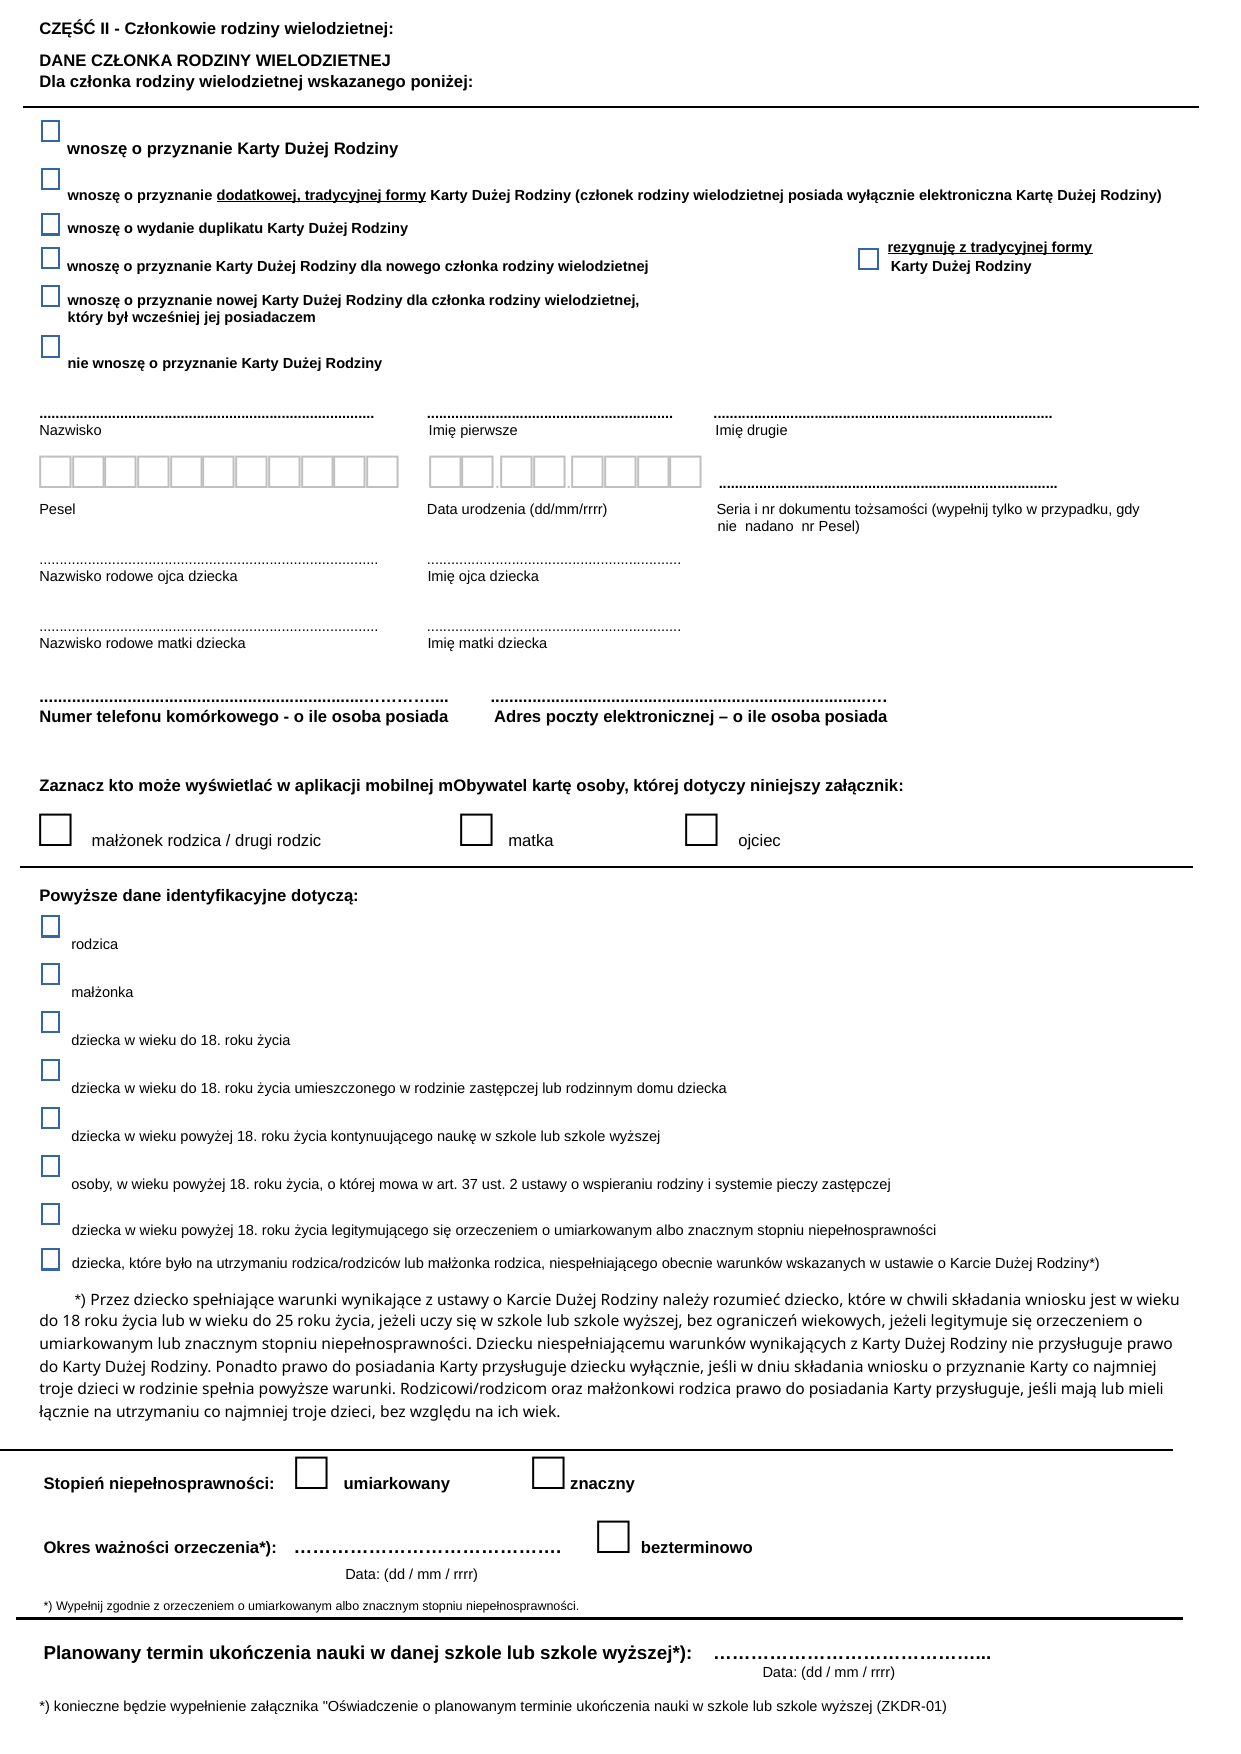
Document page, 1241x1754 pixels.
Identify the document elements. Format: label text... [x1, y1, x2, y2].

text Powyższe dane identyfikacyjne dotyczą: [39, 886, 1217, 905]
text wnoszę o przyznanie Karty Dużej Rodziny dla nowego członka rodziny wielodzietnej Karty Dużej Rodziny [39, 256, 1217, 275]
text Numer telefonu komórkowego - o ile osoba posiada Adres poczty elektronicznej – o ile osoba posiada [39, 706, 1217, 726]
text łącznie na utrzymaniu co najmniej troje dzieci, bez względu na ich wiek. [39, 1401, 1217, 1422]
text Pesel Data urodzenia (dd/mm/rrrr) Seria i nr dokumentu tożsamości (wypełnij tylko w przypadku, gdy [39, 500, 1217, 517]
text Okres ważności orzeczenia*): ……………………………………. □ bezterminowo [43, 1503, 1217, 1565]
text Planowany termin ukończenia nauki w danej szkole lub szkole wyższej*): ……………………………………... [43, 1642, 1217, 1664]
text nie nadano nr Pesel) [39, 517, 1217, 534]
text □ małżonek rodzica / drugi rodzic □ matka □ ojciec [39, 795, 1217, 857]
text wnoszę o przyznanie nowej Karty Dużej Rodziny dla członka rodziny wielodzietnej, [39, 292, 1217, 309]
text troje dzieci w rodzinie spełnia powyższe warunki. Rodzicowi/rodzicom oraz małżonkowi rodzica prawo do posiadania Karty przysługuje, jeśli mają lub mieli [39, 1378, 1217, 1399]
text *) Wypełnij zgodnie z orzeczeniem o umiarkowanym albo znacznym stopniu niepełnosprawności. [43, 1599, 1217, 1613]
text Nazwisko rodowe ojca dziecka Imię ojca dziecka [39, 567, 1217, 584]
text dziecka w wieku do 18. roku życia [43, 1030, 1217, 1049]
text *) Przez dziecko spełniające warunki wynikające z ustawy o Karcie Dużej Rodziny należy rozumieć dziecko, które w chwili składania wniosku jest w wieku [74, 1289, 1217, 1310]
text .................................................................................... ............................................................... [39, 618, 1217, 634]
text CZĘŚĆ II - Członkowie rodziny wielodzietnej: [39, 19, 1217, 38]
text ......................................................................………….... .................................................................................…. [39, 687, 1217, 706]
text rodzica [43, 934, 1217, 953]
text Nazwisko Imię pierwsze Imię drugie [39, 421, 1217, 438]
text umiarkowanym lub znacznym stopniu niepełnosprawności. Dziecku niespełniającemu warunków wynikających z Karty Dużej Rodziny nie przysługuje prawo [39, 1333, 1217, 1354]
text *) konieczne będzie wypełnienie załącznika "Oświadczenie o planowanym terminie ukończenia nauki w szkole lub szkole wyższej (ZKDR-01) [276, 1697, 1217, 1714]
text Stopień niepełnosprawności: □ umiarkowany □ znaczny [43, 1439, 1217, 1501]
text nie wnoszę o przyznanie Karty Dużej Rodziny [39, 354, 1217, 371]
text □□□□□□□□□□□ □□.□□.□□□□ .................................................................................... [39, 438, 1217, 500]
text .................................................................................... ............................................................... [39, 551, 1217, 567]
text dziecka w wieku do 18. roku życia umieszczonego w rodzinie zastępczej lub rodzinnym domu dziecka [43, 1078, 1217, 1097]
text który był wcześniej jej posiadaczem [39, 309, 1217, 326]
text dziecka w wieku powyżej 18. roku życia kontynuującego naukę w szkole lub szkole wyższej [43, 1126, 1217, 1145]
text dziecka w wieku powyżej 18. roku życia legitymującego się orzeczeniem o umiarkowanym albo znacznym stopniu niepełnosprawności [43, 1222, 1217, 1238]
text rezygnuję z tradycyjnej formy [39, 237, 1217, 256]
text wnoszę o wydanie duplikatu Karty Dużej Rodziny [39, 220, 1217, 237]
text osoby, w wieku powyżej 18. roku życia, o której mowa w art. 37 ust. 2 ustawy o wspieraniu rodziny i systemie pieczy zastępczej [43, 1174, 1217, 1193]
text Dla członka rodziny wielodzietnej wskazanego poniżej: [39, 72, 1217, 91]
text małżonka [43, 982, 1217, 1001]
text dziecka, które było na utrzymaniu rodzica/rodziców lub małżonka rodzica, niespełniającego obecnie warunków wskazanych w ustawie o Karcie Dużej Rodziny*) [43, 1255, 1217, 1272]
text do 18 roku życia lub w wieku do 25 roku życia, jeżeli uczy się w szkole lub szkole wyższej, bez ograniczeń wiekowych, jeżeli legitymuje się orzeczeniem o [39, 1310, 1217, 1331]
text Zaznacz kto może wyświetlać w aplikacji mobilnej mObywatel kartę osoby, której dotyczy niniejszy załącznik: [39, 776, 1217, 795]
text Data: (dd / mm / rrrr) [74, 1565, 1217, 1582]
text Data: (dd / mm / rrrr) [74, 1664, 1217, 1680]
text do Karty Dużej Rodziny. Ponadto prawo do posiadania Karty przysługuje dziecku wyłącznie, jeśli w dniu składania wniosku o przyznanie Karty co najmniej [39, 1355, 1217, 1377]
text wnoszę o przyznanie Karty Dużej Rodziny [39, 139, 1217, 158]
text wnoszę o przyznanie dodatkowej, tradycyjnej formy Karty Dużej Rodziny (członek rodziny wielodzietnej posiada wyłącznie elektroniczna Kartę Dużej Rodziny) [39, 187, 1217, 203]
text DANE CZŁONKA RODZINY WIELODZIETNEJ [39, 50, 1217, 69]
text Nazwisko rodowe matki dziecka Imię matki dziecka [39, 634, 1217, 651]
text ................................................................................... ............................................................. .................................................................................... [39, 404, 1217, 421]
